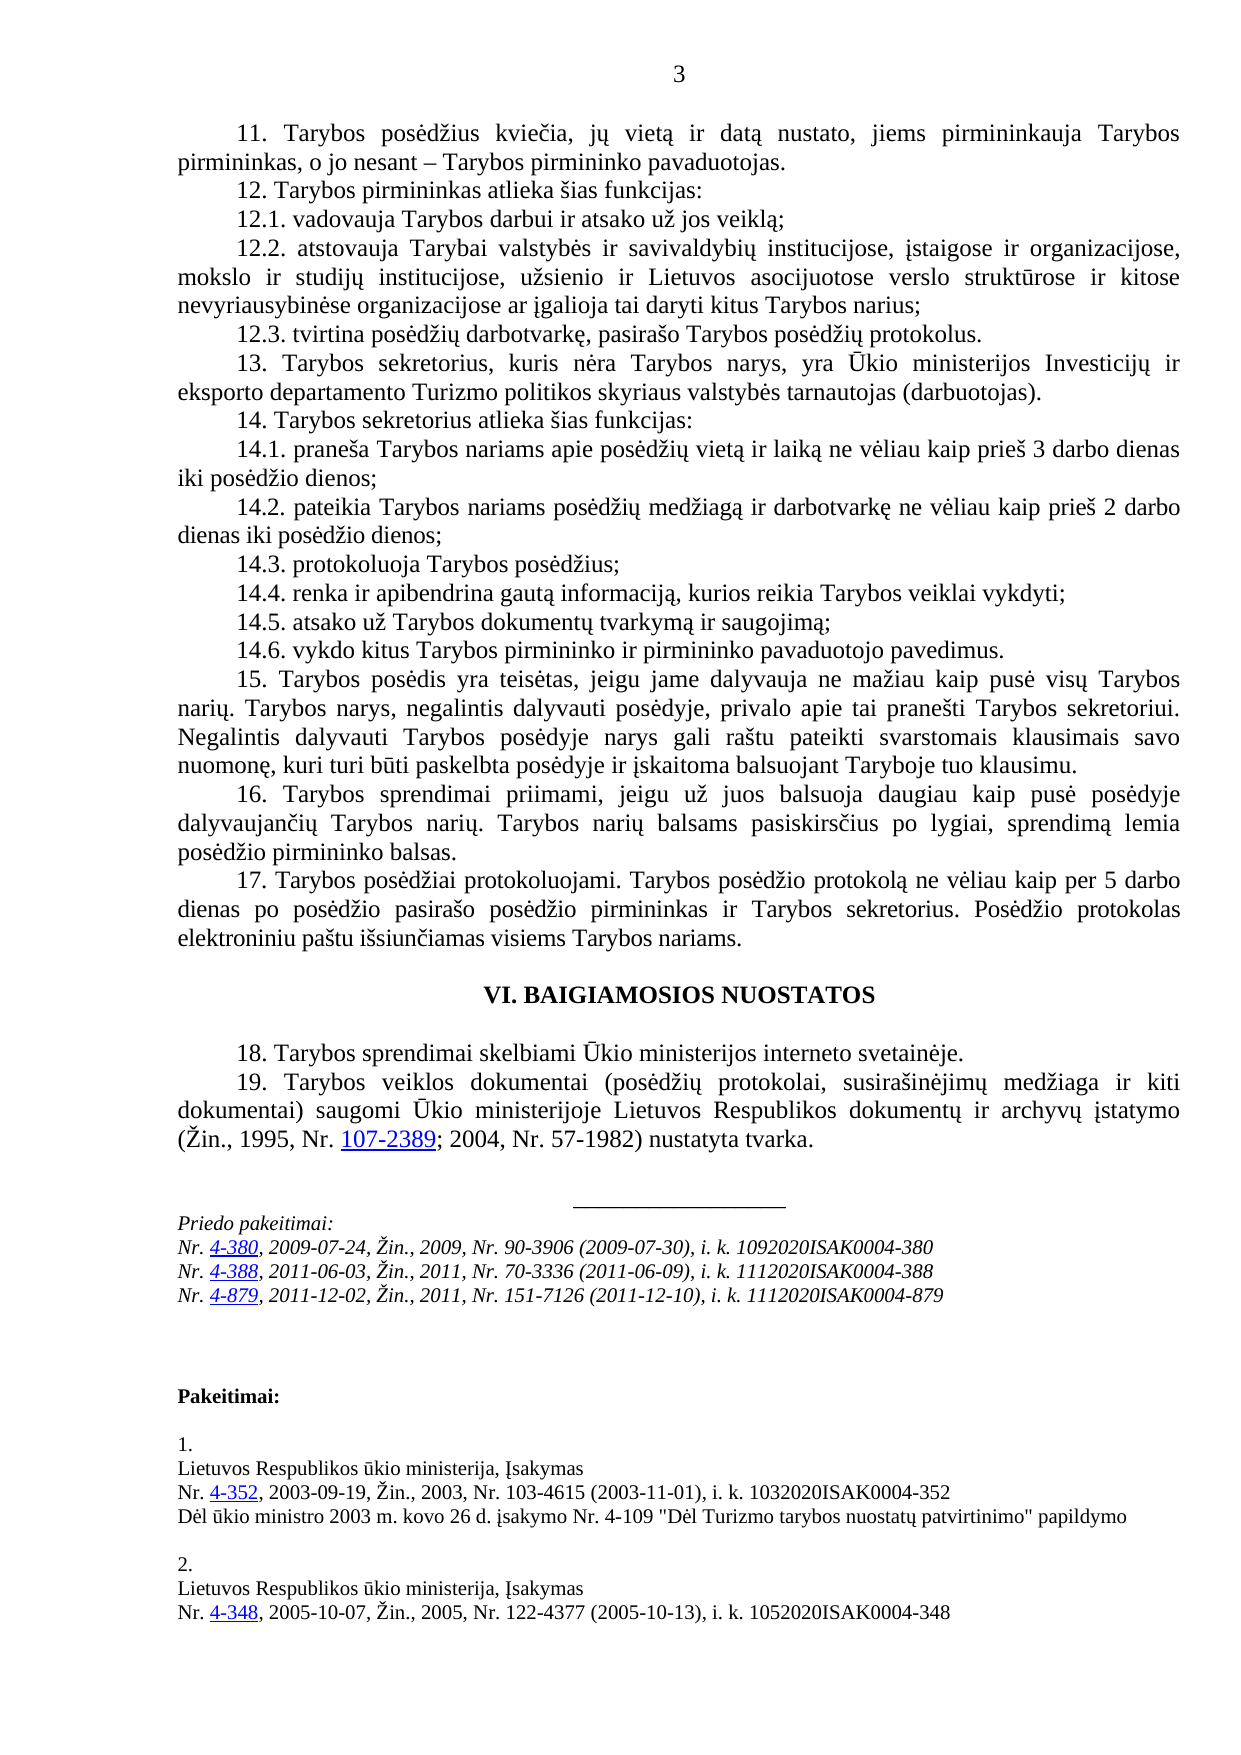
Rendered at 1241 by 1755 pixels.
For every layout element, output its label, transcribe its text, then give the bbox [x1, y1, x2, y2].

text 12.2. atstovauja Tarybai valstybės ir savivaldybių institucijose, įstaigose ir organizacijose, mokslo ir studijų institucijose, užsienio ir Lietuvos asocijuotose verslo struktūrose ir kitose nevyriausybinėse organizacijose ar įgalioja tai daryti kitus Tarybos narius; [177, 233, 1181, 319]
text Nr. 4-388, 2011-06-03, Žin., 2011, Nr. 70-3336 (2011-06-09), i. k. 1112020ISAK0004-388 [177, 1259, 1181, 1283]
text 11. Tarybos posėdžius kviečia, jų vietą ir datą nustato, jiems pirmininkauja Tarybos pirmininkas, o jo nesant – Tarybos pirmininko pavaduotojas. [177, 118, 1181, 176]
text 12.1. vadovauja Tarybos darbui ir atsako už jos veiklą; [177, 204, 1181, 233]
text 1. [177, 1432, 1181, 1456]
text _________________ [177, 1182, 1181, 1211]
text 17. Tarybos posėdžiai protokoluojami. Tarybos posėdžio protokolą ne vėliau kaip per 5 darbo dienas po posėdžio pasirašo posėdžio pirmininkas ir Tarybos sekretorius. Posėdžio protokolas elektroniniu paštu išsiunčiamas visiems Tarybos nariams. [177, 866, 1181, 952]
text 14.1. praneša Tarybos nariams apie posėdžių vietą ir laiką ne vėliau kaip prieš 3 darbo dienas iki posėdžio dienos; [177, 434, 1181, 492]
text Nr. 4-348, 2005-10-07, Žin., 2005, Nr. 122-4377 (2005-10-13), i. k. 1052020ISAK0004-348 [177, 1600, 1181, 1624]
text Lietuvos Respublikos ūkio ministerija, Įsakymas [177, 1576, 1181, 1600]
text 14.2. pateikia Tarybos nariams posėdžių medžiagą ir darbotvarkę ne vėliau kaip prieš 2 darbo dienas iki posėdžio dienos; [177, 492, 1181, 549]
text Dėl ūkio ministro 2003 m. kovo 26 d. įsakymo Nr. 4-109 "Dėl Turizmo tarybos nuostatų patvirtinimo" papildymo [177, 1504, 1181, 1528]
text VI. BAIGIAMOSIOS NUOSTATOS [177, 981, 1181, 1009]
text Priedo pakeitimai: [177, 1211, 1181, 1235]
text 14.3. protokoluoja Tarybos posėdžius; [177, 549, 1181, 578]
text 18. Tarybos sprendimai skelbiami Ūkio ministerijos interneto svetainėje. [177, 1038, 1181, 1067]
text 14.5. atsako už Tarybos dokumentų tvarkymą ir saugojimą; [177, 607, 1181, 636]
text Nr. 4-380, 2009-07-24, Žin., 2009, Nr. 90-3906 (2009-07-30), i. k. 1092020ISAK0004-380 [177, 1235, 1181, 1259]
text 15. Tarybos posėdis yra teisėtas, jeigu jame dalyvauja ne mažiau kaip pusė visų Tarybos narių. Tarybos narys, negalintis dalyvauti posėdyje, privalo apie tai pranešti Tarybos sekretoriui. Negalintis dalyvauti Tarybos posėdyje narys gali raštu pateikti svarstomais klausimais savo nuomonę, kuri turi būti paskelbta posėdyje ir įskaitoma balsuojant Taryboje tuo klausimu. [177, 664, 1181, 779]
text Pakeitimai: [177, 1384, 1181, 1408]
text 2. [177, 1552, 1181, 1576]
text Nr. 4-879, 2011-12-02, Žin., 2011, Nr. 151-7126 (2011-12-10), i. k. 1112020ISAK0004-879 [177, 1283, 1181, 1307]
text Nr. 4-352, 2003-09-19, Žin., 2003, Nr. 103-4615 (2003-11-01), i. k. 1032020ISAK0004-352 [177, 1480, 1181, 1504]
text 13. Tarybos sekretorius, kuris nėra Tarybos narys, yra Ūkio ministerijos Investicijų ir eksporto departamento Turizmo politikos skyriaus valstybės tarnautojas (darbuotojas). [177, 348, 1181, 406]
text 14.6. vykdo kitus Tarybos pirmininko ir pirmininko pavaduotojo pavedimus. [177, 636, 1181, 664]
text 12.3. tvirtina posėdžių darbotvarkę, pasirašo Tarybos posėdžių protokolus. [177, 319, 1181, 348]
text 16. Tarybos sprendimai priimami, jeigu už juos balsuoja daugiau kaip pusė posėdyje dalyvaujančių Tarybos narių. Tarybos narių balsams pasiskirsčius po lygiai, sprendimą lemia posėdžio pirmininko balsas. [177, 779, 1181, 866]
text 12. Tarybos pirmininkas atlieka šias funkcijas: [177, 176, 1181, 204]
text 14.4. renka ir apibendrina gautą informaciją, kurios reikia Tarybos veiklai vykdyti; [177, 578, 1181, 607]
text Lietuvos Respublikos ūkio ministerija, Įsakymas [177, 1456, 1181, 1480]
text 19. Tarybos veiklos dokumentai (posėdžių protokolai, susirašinėjimų medžiaga ir kiti dokumentai) saugomi Ūkio ministerijoje Lietuvos Respublikos dokumentų ir archyvų įstatymo (Žin., 1995, Nr. 107-2389; 2004, Nr. 57-1982) nustatyta tvarka. [177, 1067, 1181, 1153]
text 14. Tarybos sekretorius atlieka šias funkcijas: [177, 406, 1181, 434]
